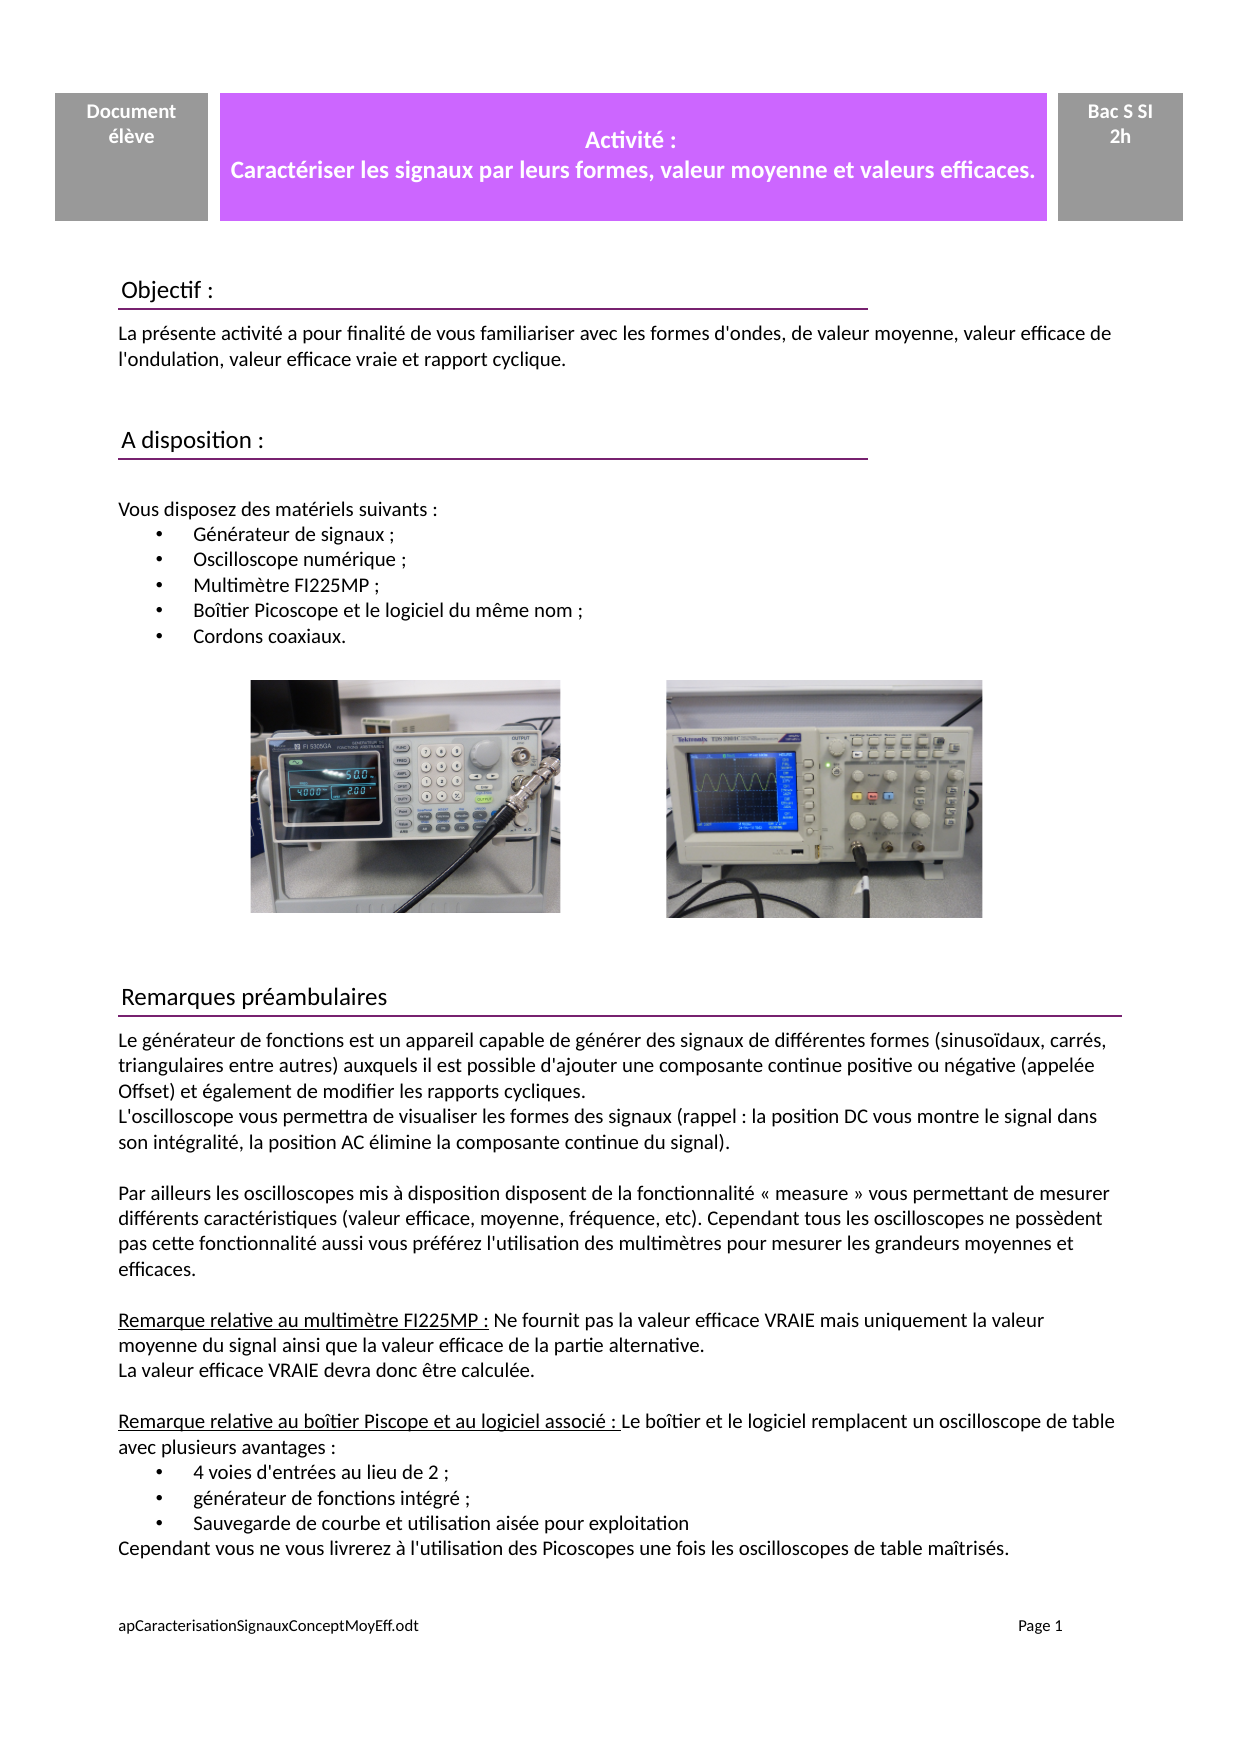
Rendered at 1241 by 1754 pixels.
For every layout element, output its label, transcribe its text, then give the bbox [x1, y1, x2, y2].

text Le générateur de fonctions est un appareil capable de générer des signaux de différentes formes (sinusoïdaux, carrés, triangulaires entre autres) auxquels il est possible d'ajouter une composante continue positive ou négative (appelée Offset) et également de modifier les rapports cycliques. [118, 1027, 1122, 1103]
table_header Activité : Caractériser les signaux par leurs formes, valeur moyenne et valeurs efficaces. [220, 93, 1047, 221]
table_header Document élève [55, 93, 208, 221]
list 4 voies d'entrées au lieu de 2 ; [156, 1459, 1122, 1485]
text La valeur efficace VRAIE devra donc être calculée. [118, 1358, 1122, 1383]
subtitle A disposition : [118, 422, 868, 458]
subtitle Remarques préambulaires [118, 978, 1122, 1015]
table_header Bac S SI 2h [1058, 93, 1183, 221]
text Remarque relative au multimètre FI225MP : Ne fournit pas la valeur efficace VRAIE mais uniquement la valeur moyenne du signal ainsi que la valeur efficace de la partie alternative. [118, 1307, 1122, 1358]
list Cordons coaxiaux. [156, 623, 1122, 648]
text Par ailleurs les oscilloscopes mis à disposition disposent de la fonctionnalité « measure » vous permettant de mesurer différents caractéristiques (valeur efficace, moyenne, fréquence, etc). Cependant tous les oscilloscopes ne possèdent pas cette fonctionnalité aussi vous préférez l'utilisation des multimètres pour mesurer les grandeurs moyennes et efficaces. [118, 1180, 1122, 1281]
text L'oscilloscope vous permettra de visualiser les formes des signaux (rappel : la position DC vous montre le signal dans son intégralité, la position AC élimine la composante continue du signal). [118, 1103, 1122, 1154]
text Vous disposez des matériels suivants : [118, 496, 1122, 521]
list Générateur de signaux ; [156, 521, 1122, 547]
text La présente activité a pour finalité de vous familiariser avec les formes d'ondes, de valeur moyenne, valeur efficace de l'ondulation, valeur efficace vraie et rapport cyclique. [118, 320, 1122, 371]
list générateur de fonctions intégré ; [156, 1485, 1122, 1510]
picture [250, 680, 561, 913]
text Cependant vous ne vous livrerez à l'utilisation des Picoscopes une fois les oscilloscopes de table maîtrisés. [118, 1536, 1122, 1561]
table_header [208, 93, 220, 221]
subtitle Objectif : [118, 271, 868, 308]
list Multimètre FI225MP ; [156, 572, 1122, 597]
list Oscilloscope numérique ; [156, 547, 1122, 572]
text Remarque relative au boîtier Piscope et au logiciel associé : Le boîtier et le logiciel remplacent un oscilloscope de table avec plusieurs avantages : [118, 1408, 1122, 1459]
list Sauvegarde de courbe et utilisation aisée pour exploitation [156, 1510, 1122, 1536]
picture [666, 680, 983, 918]
list Boîtier Picoscope et le logiciel du même nom ; [156, 597, 1122, 623]
table_header [1047, 93, 1058, 221]
